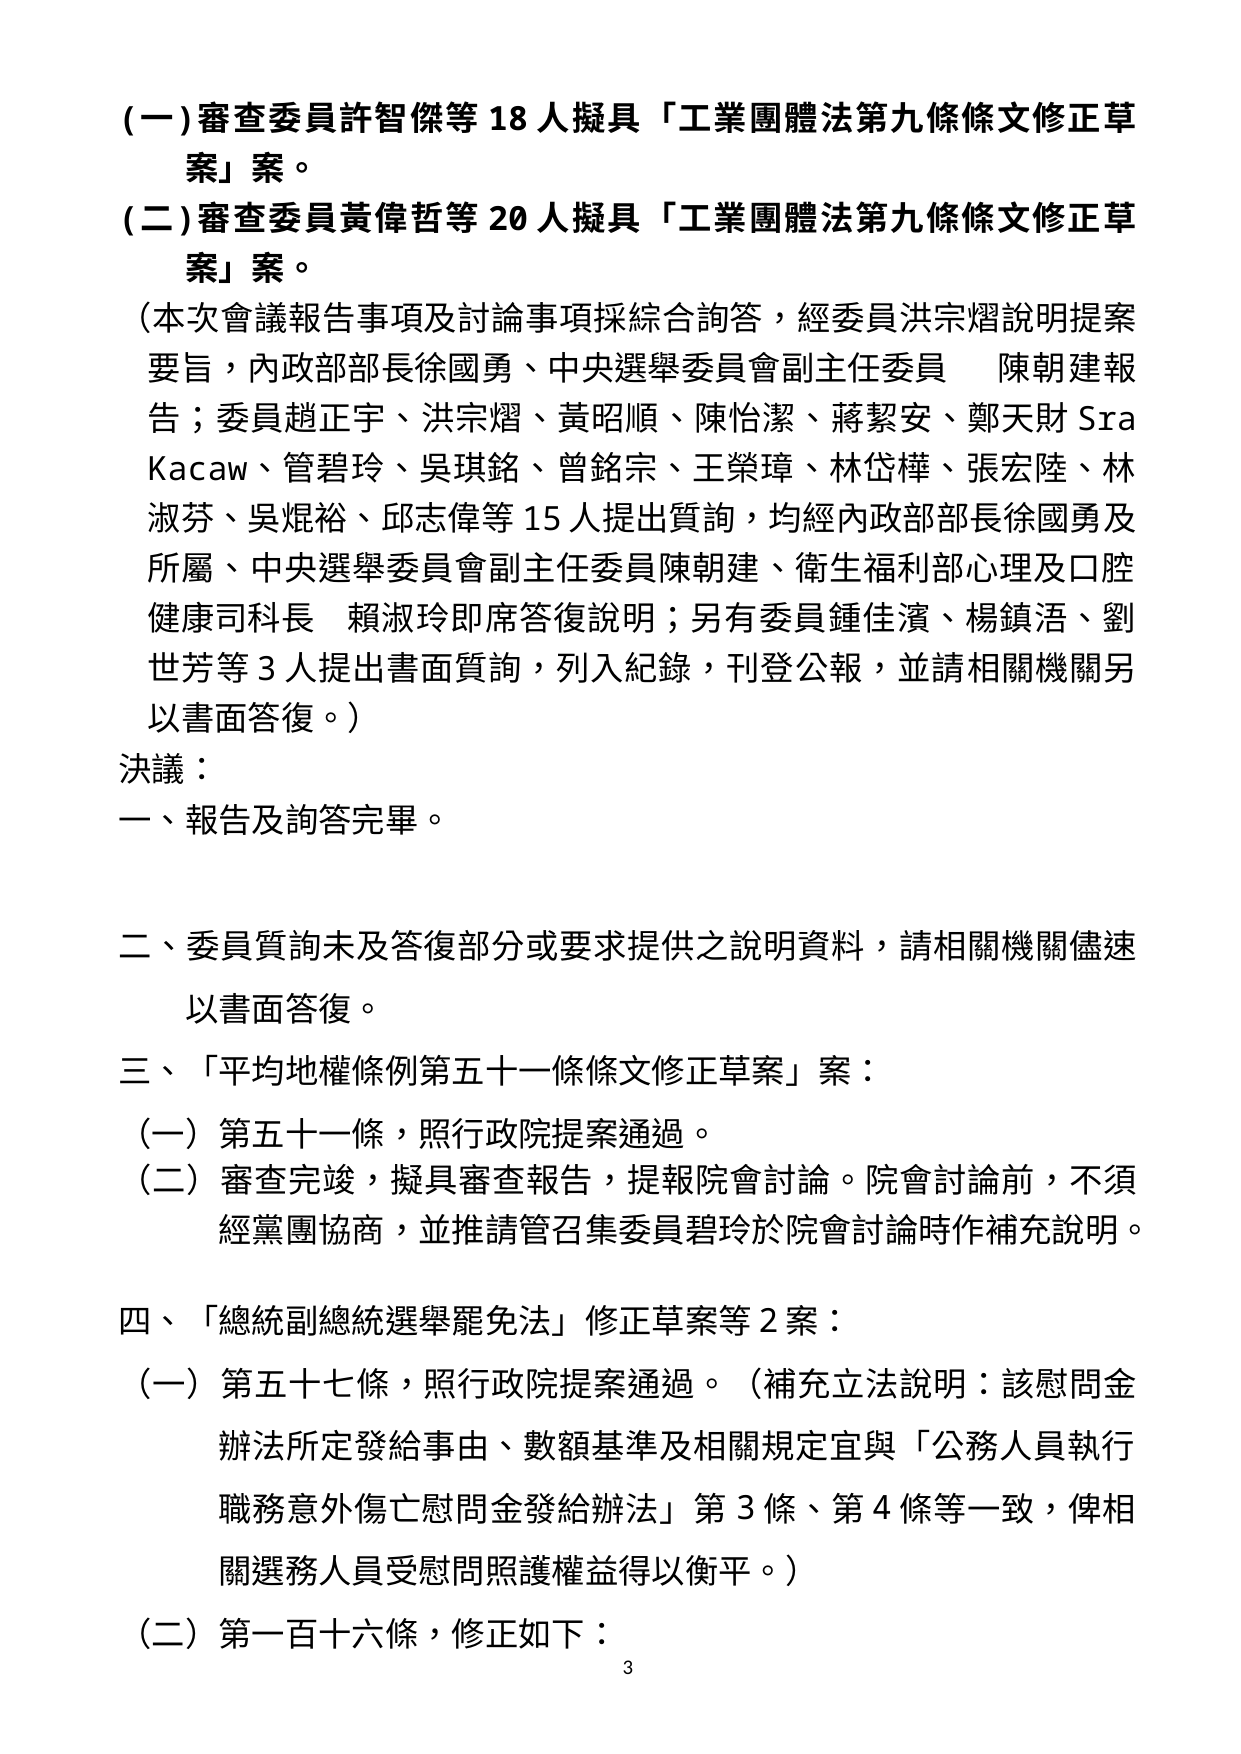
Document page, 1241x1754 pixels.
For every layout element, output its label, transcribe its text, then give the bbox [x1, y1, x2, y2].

text （二）審查完竣，擬具審查報告，提報院會討論。院會討論前，不須經黨團協商，並推請管召集委員碧玲於院會討論時作補充說明。 [118, 1153, 1137, 1253]
text （本次會議報告事項及討論事項採綜合詢答，經委員洪宗熠說明提案要旨，內政部部長徐國勇、中央選舉委員會副主任委員 陳朝建報告；委員趙正宇、洪宗熠、黃昭順、陳怡潔、蔣絜安、鄭天財Sra Kacaw、管碧玲、吳琪銘、曾銘宗、王榮璋、林岱樺、張宏陸、林淑芬、吳焜裕、邱志偉等15人提出質詢，均經內政部部長徐國勇及所屬、中央選舉委員會副主任委員陳朝建、衛生福利部心理及口腔健康司科長 賴淑玲即席答復說明；另有委員鍾佳濱、楊鎮浯、劉世芳等3人提出書面質詢，列入紀錄，刊登公報，並請相關機關另以書面答復。） [118, 290, 1137, 740]
text 二、委員質詢未及答復部分或要求提供之說明資料，請相關機關儘速以書面答復。 [118, 903, 1137, 1028]
text 三、「平均地權條例第五十一條條文修正草案」案： [118, 1028, 1137, 1090]
text （一）第五十一條，照行政院提案通過。 [118, 1090, 1137, 1153]
text (二)審查委員黃偉哲等20人擬具「工業團體法第九條條文修正草案」案。 [118, 190, 1137, 290]
text 決議： [118, 740, 1137, 792]
text 一、報告及詢答完畢。 [118, 792, 1137, 842]
text （二）第一百十六條，修正如下： [118, 1590, 1137, 1653]
text （一）第五十七條，照行政院提案通過。（補充立法說明：該慰問金辦法所定發給事由、數額基準及相關規定宜與「公務人員執行職務意外傷亡慰問金發給辦法」第3條、第4條等一致，俾相關選務人員受慰問照護權益得以衡平。） [118, 1340, 1137, 1590]
text (一)審查委員許智傑等18人擬具「工業團體法第九條條文修正草案」案。 [118, 90, 1137, 190]
text 四、「總統副總統選舉罷免法」修正草案等2案： [118, 1278, 1137, 1340]
